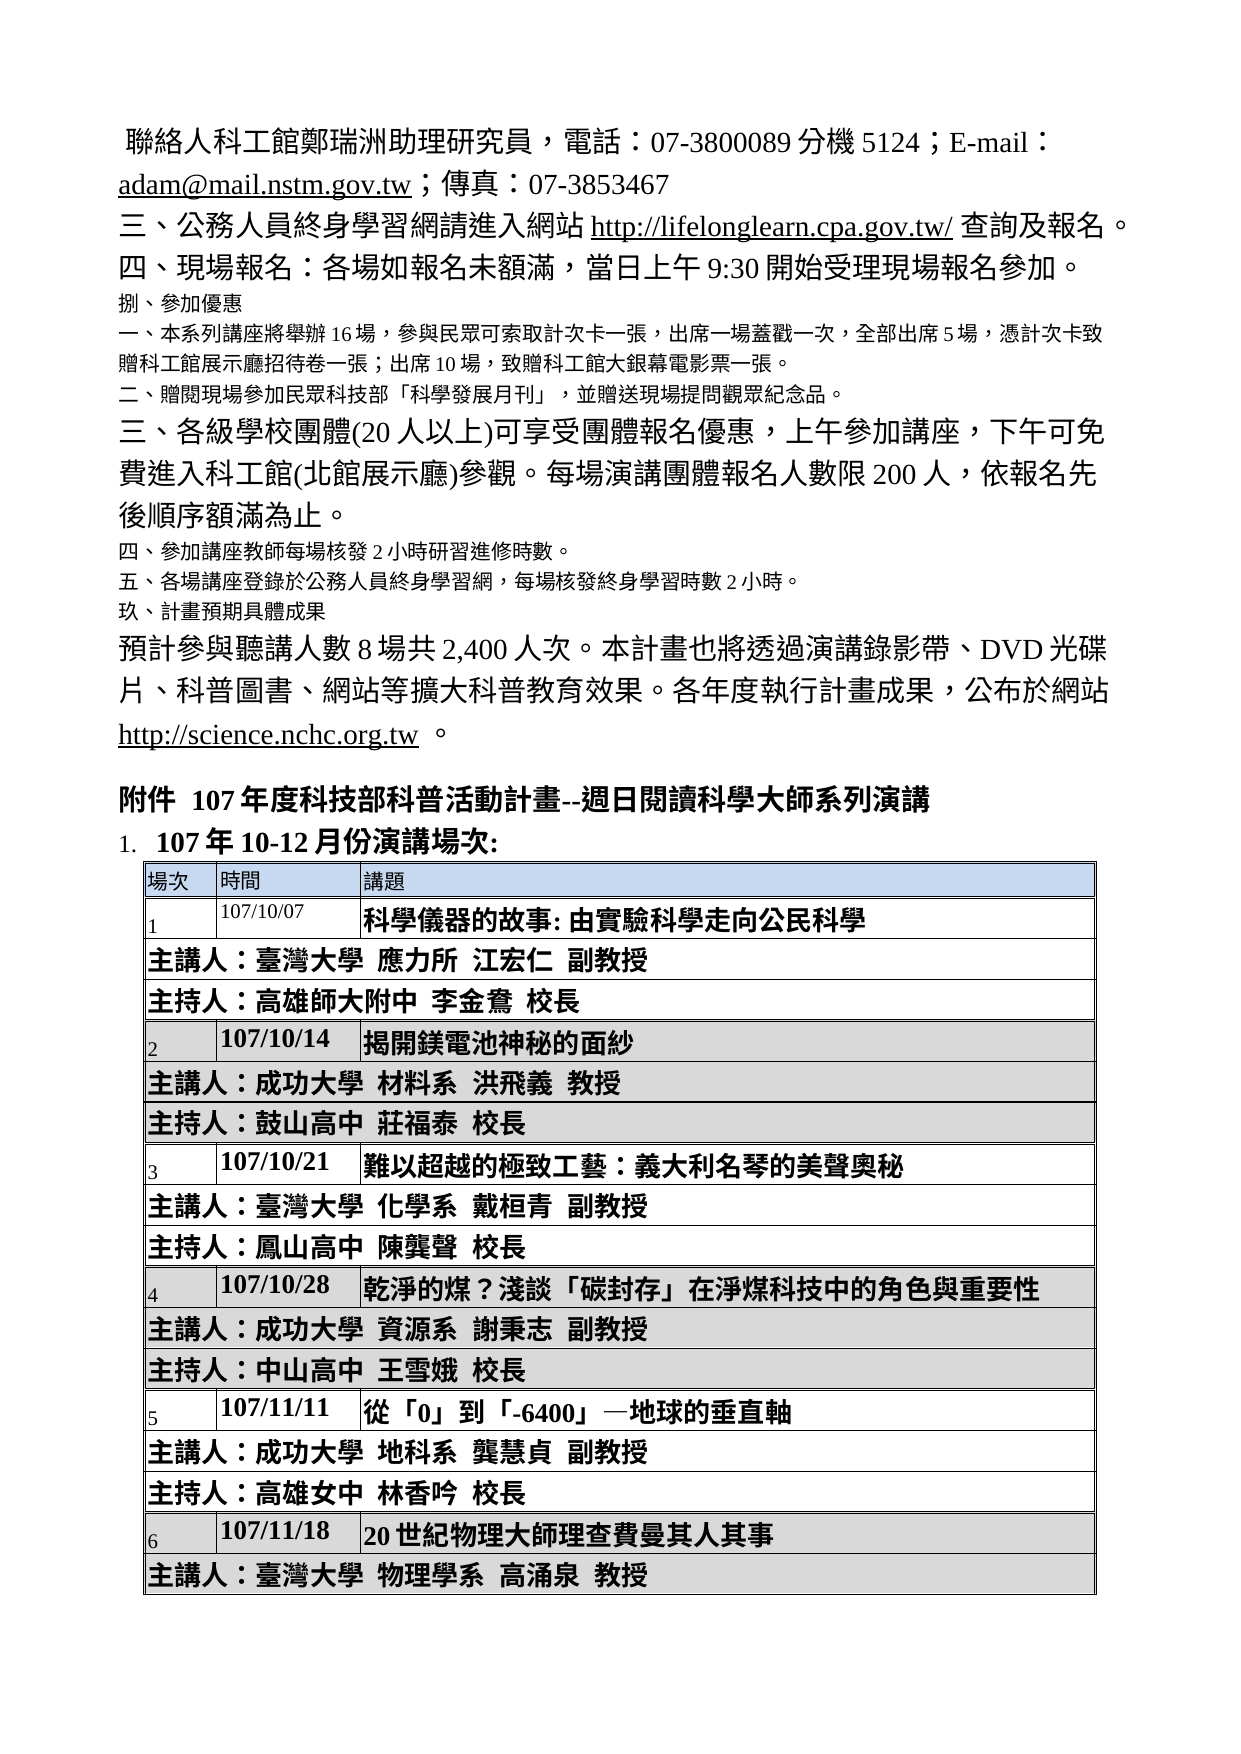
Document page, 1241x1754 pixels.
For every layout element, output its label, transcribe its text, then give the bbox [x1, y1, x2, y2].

text 三、各級學校團體(20人以上)可享受團體報名優惠，上午參加講座，下午可免費進入科工館(北館展示廳)參觀。每場演講團體報名人數限200人，依報名先後順序額滿為止。 [118, 408, 1122, 535]
table_cell 20世紀物理大師理查費曼其人其事 [361, 1514, 1094, 1553]
table_cell 2 [146, 1022, 216, 1061]
text 預計參與聽講人數8場共2,400人次。本計畫也將透過演講錄影帶、DVD光碟片、科普圖書、網站等擴大科普教育效果。各年度執行計畫成果，公布於網站http://science.nchc.org.tw 。 [118, 626, 1122, 752]
text 玖、計畫預期具體成果 [118, 595, 1122, 626]
table_cell 主講人：成功大學 資源系 謝秉志 副教授 [146, 1308, 1094, 1347]
table_cell 主持人：高雄女中 林香吟 校長 [146, 1472, 1094, 1511]
table_cell 1 [146, 899, 216, 938]
text 附件 107年度科技部科普活動計畫--週日閱讀科學大師系列演講 [118, 777, 1122, 819]
text 一、本系列講座將舉辦16場，參與民眾可索取計次卡一張，出席一場蓋戳一次，全部出席5場，憑計次卡致贈科工館展示廳招待卷一張；出席10場，致贈科工館大銀幕電影票一張。 [118, 317, 1122, 378]
table_cell 科學儀器的故事: 由實驗科學走向公民科學 [361, 899, 1094, 938]
table_cell 4 [146, 1268, 216, 1307]
table_cell 主講人：臺灣大學 應力所 江宏仁 副教授 [146, 939, 1094, 978]
table_cell 107/11/18 [217, 1514, 360, 1553]
table_cell 3 [146, 1145, 216, 1184]
table_cell 107/10/28 [217, 1268, 360, 1307]
text 四、現場報名：各場如報名未額滿，當日上午9:30開始受理現場報名參加。 [118, 245, 1122, 287]
table_cell 5 [146, 1391, 216, 1430]
table_header 時間 [217, 864, 360, 896]
table_header 場次 [146, 864, 216, 896]
table_cell 主持人：中山高中 王雪娥 校長 [146, 1349, 1094, 1388]
text 聯絡人科工館鄭瑞洲助理研究員，電話：07-3800089分機5124；E-mail：adam@mail.nstm.gov.tw；傳真：07-3853467 [118, 118, 1122, 203]
text 三、公務人員終身學習網請進入網站http://lifelonglearn.cpa.gov.tw/ 查詢及報名。 [118, 203, 1122, 245]
text 四、參加講座教師每場核發2小時研習進修時數。 [118, 535, 1122, 565]
table_cell 難以超越的極致工藝：義大利名琴的美聲奧秘 [361, 1145, 1094, 1184]
table_cell 主講人：成功大學 地科系 龔慧貞 副教授 [146, 1431, 1094, 1471]
table_cell 主講人：臺灣大學 物理學系 高涌泉 教授 [146, 1554, 1094, 1593]
table_cell 主講人：成功大學 材料系 洪飛義 教授 [146, 1062, 1094, 1101]
table_cell 107/11/11 [217, 1391, 360, 1430]
text 捌、參加優惠 [118, 287, 1122, 317]
table_cell 107/10/07 [217, 899, 360, 938]
text 二、贈閱現場參加民眾科技部「科學發展月刊」，並贈送現場提問觀眾紀念品。 [118, 378, 1122, 408]
table_cell 乾淨的煤？淺談「碳封存」在淨煤科技中的角色與重要性 [361, 1268, 1094, 1307]
table_cell 107/10/14 [217, 1022, 360, 1061]
table_cell 從「0」到「-6400」—地球的垂直軸 [361, 1391, 1094, 1430]
list 107年10-12月份演講場次: [118, 819, 1122, 861]
table_header 講題 [361, 864, 1094, 896]
table_cell 主持人：鼓山高中 莊福泰 校長 [146, 1103, 1094, 1142]
table_cell 主持人：鳳山高中 陳龔聲 校長 [146, 1226, 1094, 1265]
table_cell 主講人：臺灣大學 化學系 戴桓青 副教授 [146, 1185, 1094, 1224]
table_cell 揭開鎂電池神秘的面紗 [361, 1022, 1094, 1061]
table_cell 107/10/21 [217, 1145, 360, 1184]
text 五、各場講座登錄於公務人員終身學習網，每場核發終身學習時數2小時。 [118, 565, 1122, 595]
table_cell 6 [146, 1514, 216, 1553]
table_cell 主持人：高雄師大附中 李金鴦 校長 [146, 980, 1094, 1019]
